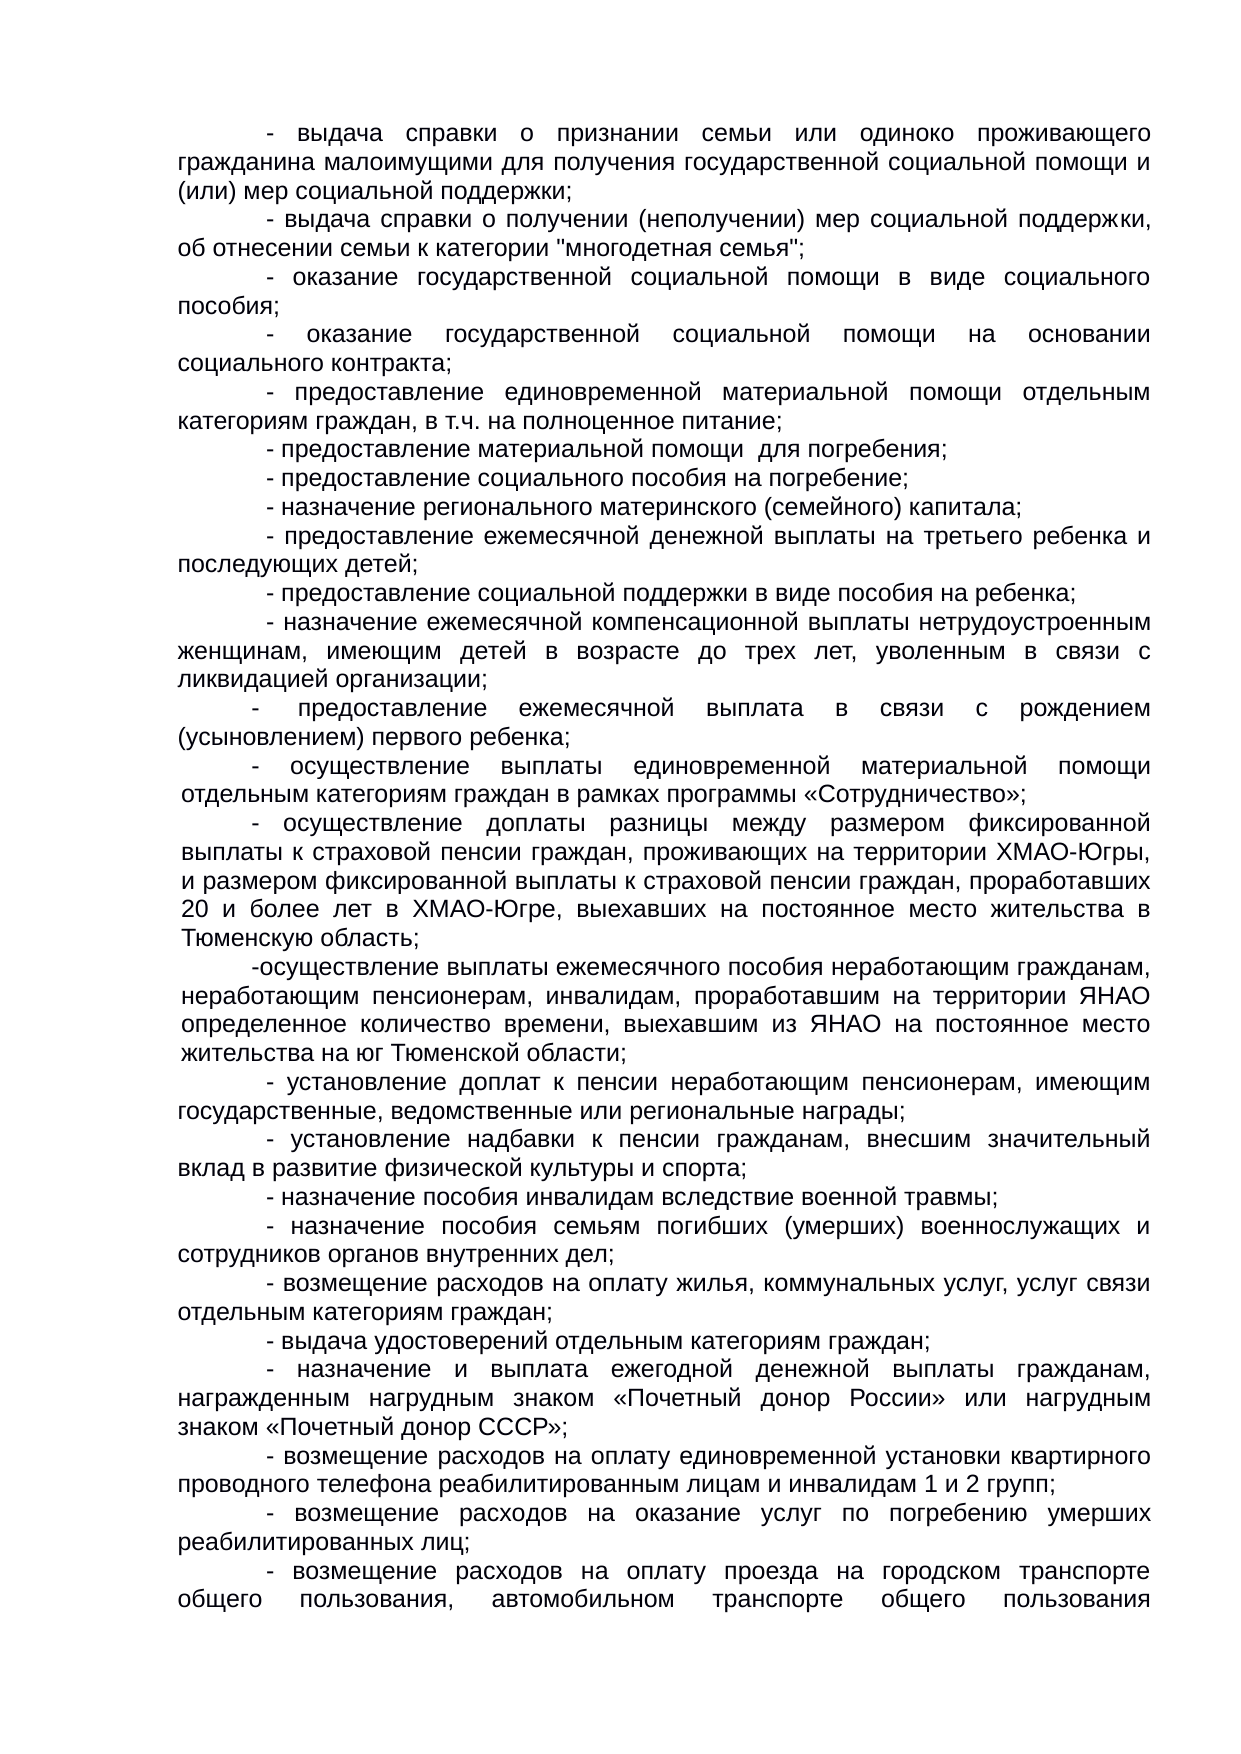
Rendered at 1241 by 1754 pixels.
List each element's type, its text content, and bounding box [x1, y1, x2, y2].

text - установление доплат к пенсии неработающим пенсионерам, имеющим государственные, ведомственные или региональные награды; [177, 1067, 1152, 1124]
text - предоставление ежемесячной выплата в связи с рождением (усыновлением) первого ребенка; [177, 693, 1152, 751]
text - осуществление доплаты разницы между размером фиксированной выплаты к страховой пенсии граждан, проживающих на территории ХМАО-Югры, и размером фиксированной выплаты к страховой пенсии граждан, проработавших 20 и более лет в ХМАО-Югре, выехавших на постоянное место жительства в Тюменскую область; [181, 808, 1152, 952]
text - назначение ежемесячной компенсационной выплаты нетрудоустроенным женщинам, имеющим детей в возрасте до трех лет, уволенным в связи с ликвидацией организации; [177, 607, 1152, 693]
text - осуществление выплаты единовременной материальной помощи отдельным категориям граждан в рамках программы «Сотрудничество»; [181, 751, 1152, 808]
text - возмещение расходов на оплату жилья, коммунальных услуг, услуг связи отдельным категориям граждан; [177, 1268, 1152, 1326]
text - выдача справки о признании семьи или одиноко проживающего гражданина малоимущими для получения государственной социальной помощи и (или) мер социальной поддержки; [177, 118, 1152, 204]
text - оказание государственной социальной помощи на основании социального контракта; [177, 319, 1152, 377]
text - возмещение расходов на оказание услуг по погребению умерших реабилитированных лиц; [177, 1498, 1152, 1556]
text - установление надбавки к пенсии гражданам, внесшим значительный вклад в развитие физической культуры и спорта; [177, 1124, 1152, 1182]
text - выдача справки о получении (неполучении) мер социальной поддержки, об отнесении семьи к категории "многодетная семья"; [177, 204, 1152, 262]
text - предоставление ежемесячной денежной выплаты на третьего ребенка и последующих детей; [177, 521, 1152, 578]
text - предоставление единовременной материальной помощи отдельным категориям граждан, в т.ч. на полноценное питание; [177, 377, 1152, 434]
text - назначение пособия семьям погибших (умерших) военнослужащих и сотрудников органов внутренних дел; [177, 1211, 1152, 1268]
text - возмещение расходов на оплату проезда на городском транспорте общего пользования, автомобильном транспорте общего пользования [177, 1556, 1152, 1613]
text - назначение пособия инвалидам вследствие военной травмы; [177, 1182, 1152, 1211]
text - выдача удостоверений отдельным категориям граждан; [177, 1326, 1152, 1354]
text - назначение регионального материнского (семейного) капитала; [177, 492, 1152, 521]
text - возмещение расходов на оплату единовременной установки квартирного проводного телефона реабилитированным лицам и инвалидам 1 и 2 групп; [177, 1441, 1152, 1498]
text - назначение и выплата ежегодной денежной выплаты гражданам, награжденным нагрудным знаком «Почетный донор России» или нагрудным знаком «Почетный донор СССР»; [177, 1354, 1152, 1441]
text - предоставление социального пособия на погребение; [177, 463, 1152, 492]
text - предоставление материальной помощи для погребения; [177, 434, 1152, 463]
text - оказание государственной социальной помощи в виде социального пособия; [177, 262, 1152, 319]
text - предоставление социальной поддержки в виде пособия на ребенка; [177, 578, 1152, 607]
text -осуществление выплаты ежемесячного пособия неработающим гражданам, неработающим пенсионерам, инвалидам, проработавшим на территории ЯНАО определенное количество времени, выехавшим из ЯНАО на постоянное место жительства на юг Тюменской области; [181, 952, 1152, 1067]
